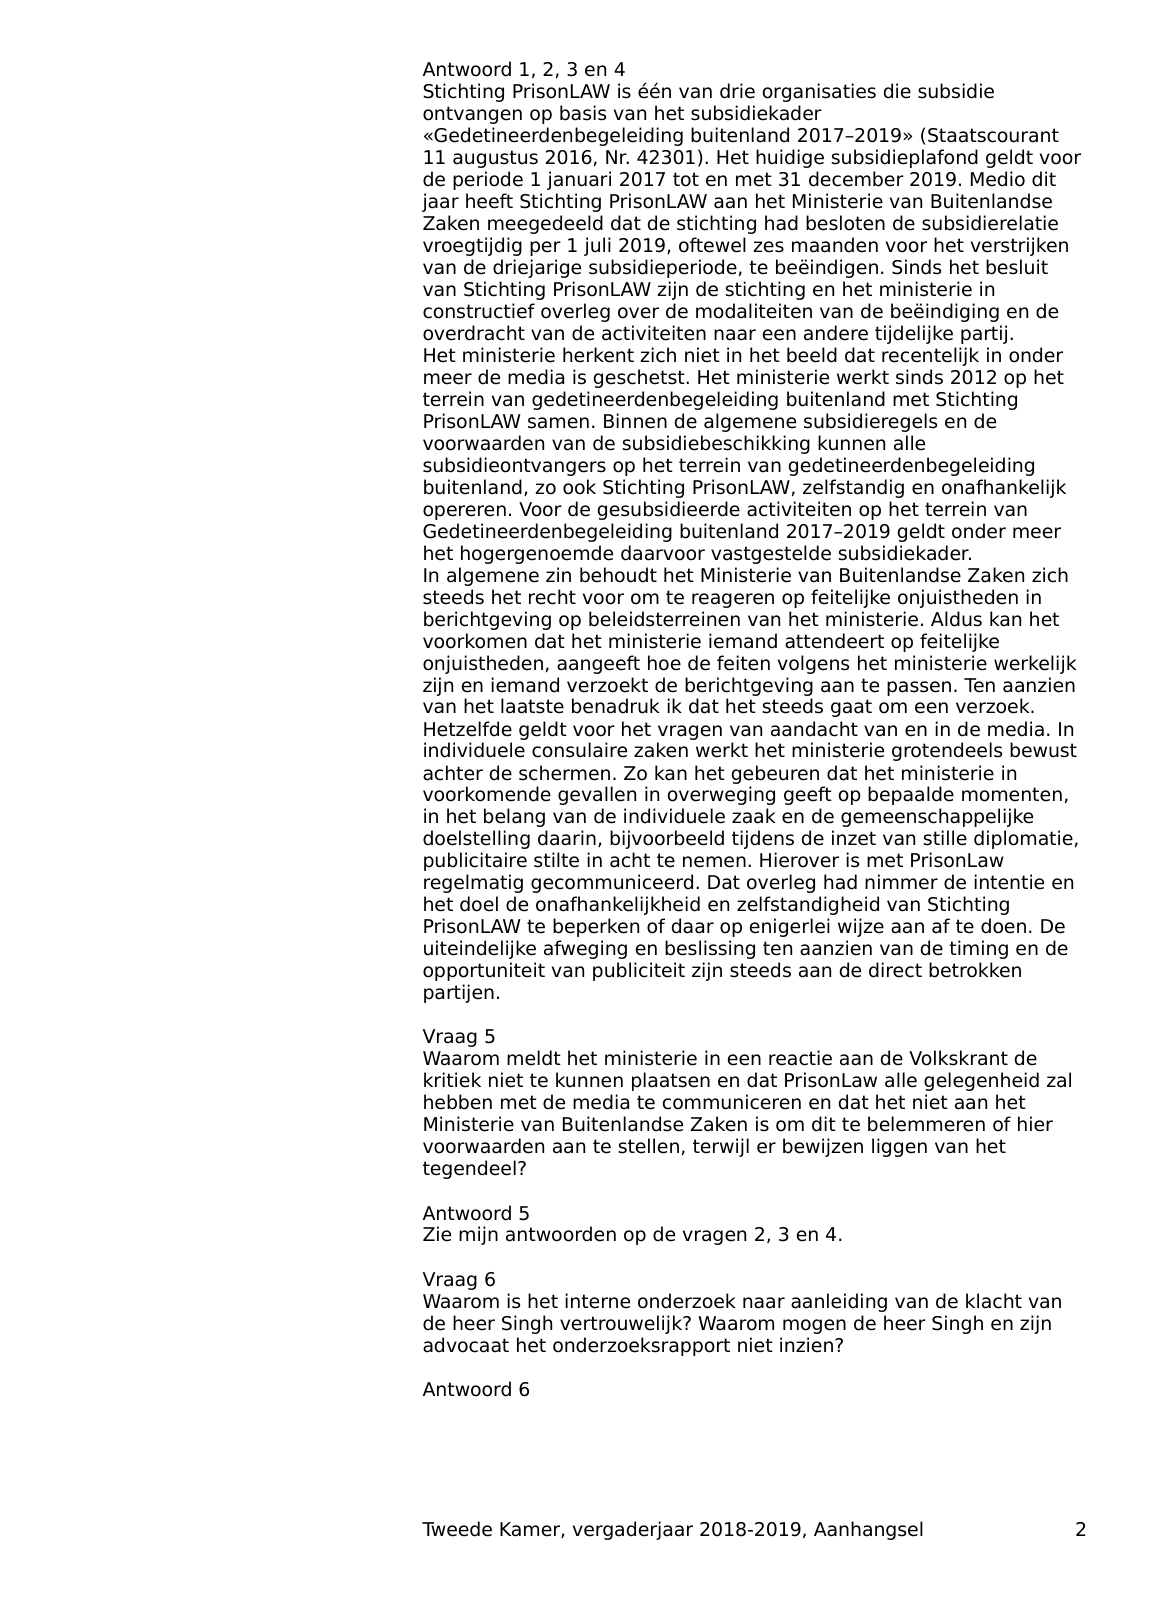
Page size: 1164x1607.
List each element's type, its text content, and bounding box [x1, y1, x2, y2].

text Antwoord 5 [422, 1202, 1087, 1224]
text Hetzelfde geldt voor het vragen van aandacht van en in de media. In individuele consulaire zaken werkt het ministerie grotendeels bewust achter de schermen. Zo kan het gebeuren dat het ministerie in voorkomende gevallen in overweging geeft op bepaalde momenten, in het belang van de individuele zaak en de gemeenschappelijke doelstelling daarin, bijvoorbeeld tijdens de inzet van stille diplomatie, publicitaire stilte in acht te nemen. Hierover is met PrisonLaw regelmatig gecommuniceerd. Dat overleg had nimmer de intentie en het doel de onafhankelijkheid en zelfstandigheid van Stichting PrisonLAW te beperken of daar op enigerlei wijze aan af te doen. De uiteindelijke afweging en beslissing ten aanzien van de timing en de opportuniteit van publiciteit zijn steeds aan de direct betrokken partijen. [422, 718, 1087, 1004]
text In algemene zin behoudt het Ministerie van Buitenlandse Zaken zich steeds het recht voor om te reageren op feitelijke onjuistheden in berichtgeving op beleidsterreinen van het ministerie. Aldus kan het voorkomen dat het ministerie iemand attendeert op feitelijke onjuistheden, aangeeft hoe de feiten volgens het ministerie werkelijk zijn en iemand verzoekt de berichtgeving aan te passen. Ten aanzien van het laatste benadruk ik dat het steeds gaat om een verzoek. [422, 564, 1087, 718]
text Vraag 6 [422, 1268, 1087, 1291]
text Het ministerie herkent zich niet in het beeld dat recentelijk in onder meer de media is geschetst. Het ministerie werkt sinds 2012 op het terrein van gedetineerdenbegeleiding buitenland met Stichting PrisonLAW samen. Binnen de algemene subsidieregels en de voorwaarden van de subsidiebeschikking kunnen alle subsidieontvangers op het terrein van gedetineerdenbegeleiding buitenland, zo ook Stichting PrisonLAW, zelfstandig en onafhankelijk opereren. Voor de gesubsidieerde activiteiten op het terrein van Gedetineerdenbegeleiding buitenland 2017–2019 geldt onder meer het hogergenoemde daarvoor vastgestelde subsidiekader. [422, 345, 1087, 564]
text Stichting PrisonLAW is één van drie organisaties die subsidie ontvangen op basis van het subsidiekader «Gedetineerdenbegeleiding buitenland 2017–2019» (Staatscourant 11 augustus 2016, Nr. 42301). Het huidige subsidieplafond geldt voor de periode 1 januari 2017 tot en met 31 december 2019. Medio dit jaar heeft Stichting PrisonLAW aan het Ministerie van Buitenlandse Zaken meegedeeld dat de stichting had besloten de subsidierelatie vroegtijdig per 1 juli 2019, oftewel zes maanden voor het verstrijken van de driejarige subsidieperiode, te beëindigen. Sinds het besluit van Stichting PrisonLAW zijn de stichting en het ministerie in constructief overleg over de modaliteiten van de beëindiging en de overdracht van de activiteiten naar een andere tijdelijke partij. [422, 81, 1087, 345]
text Antwoord 6 [422, 1379, 1087, 1401]
text Waarom meldt het ministerie in een reactie aan de Volkskrant de kritiek niet te kunnen plaatsen en dat PrisonLaw alle gelegenheid zal hebben met de media te communiceren en dat het niet aan het Ministerie van Buitenlandse Zaken is om dit te belemmeren of hier voorwaarden aan te stellen, terwijl er bewijzen liggen van het tegendeel? [422, 1048, 1087, 1180]
text Vraag 5 [422, 1026, 1087, 1048]
text Zie mijn antwoorden op de vragen 2, 3 en 4. [422, 1224, 1087, 1246]
text Antwoord 1, 2, 3 en 4 [422, 59, 1087, 81]
text Waarom is het interne onderzoek naar aanleiding van de klacht van de heer Singh vertrouwelijk? Waarom mogen de heer Singh en zijn advocaat het onderzoeksrapport niet inzien? [422, 1291, 1087, 1356]
